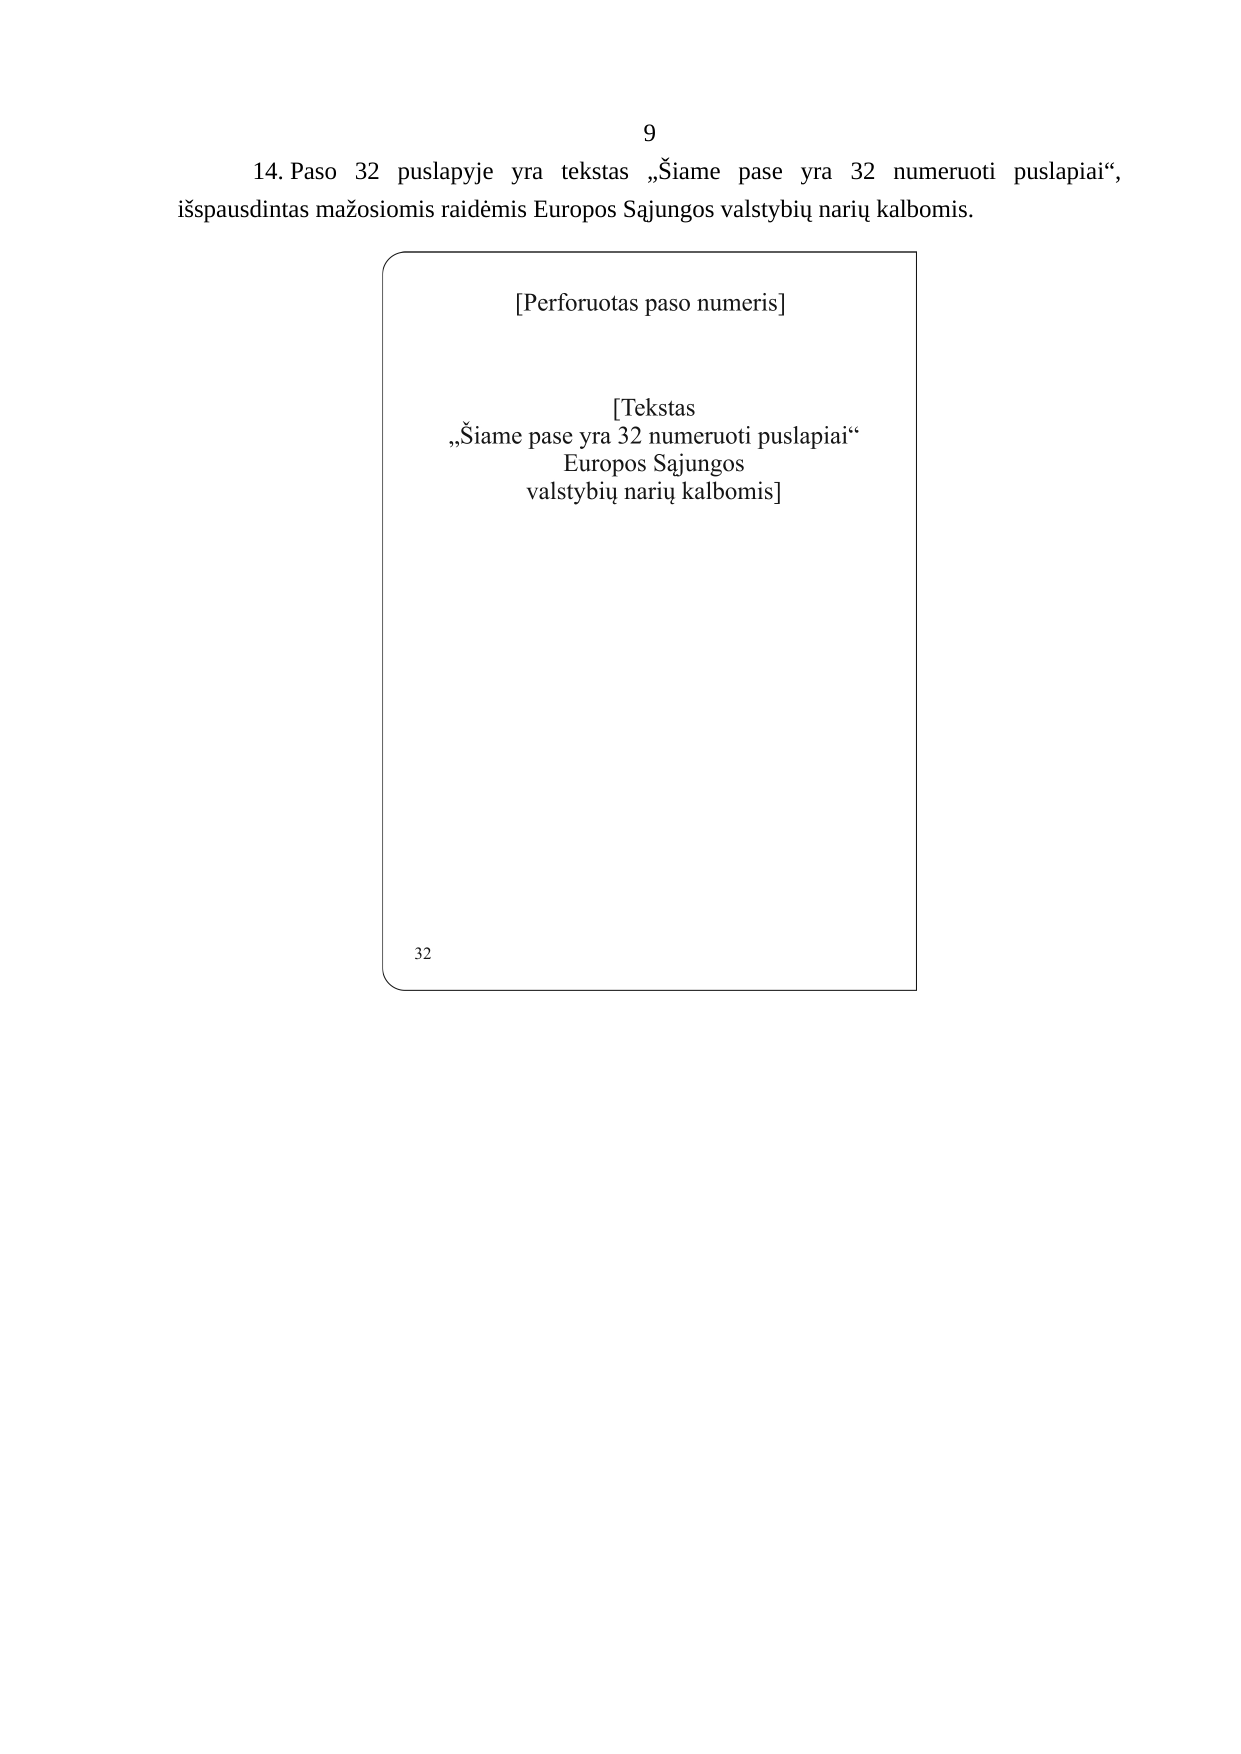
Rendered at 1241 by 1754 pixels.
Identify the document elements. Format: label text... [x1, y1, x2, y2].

text 14. Paso 32 puslapyje yra tekstas „Šiame pase yra 32 numeruoti puslapiai“, išspausdintas mažosiomis raidėmis Europos Sąjungos valstybių narių kalbomis. [177, 148, 1122, 223]
